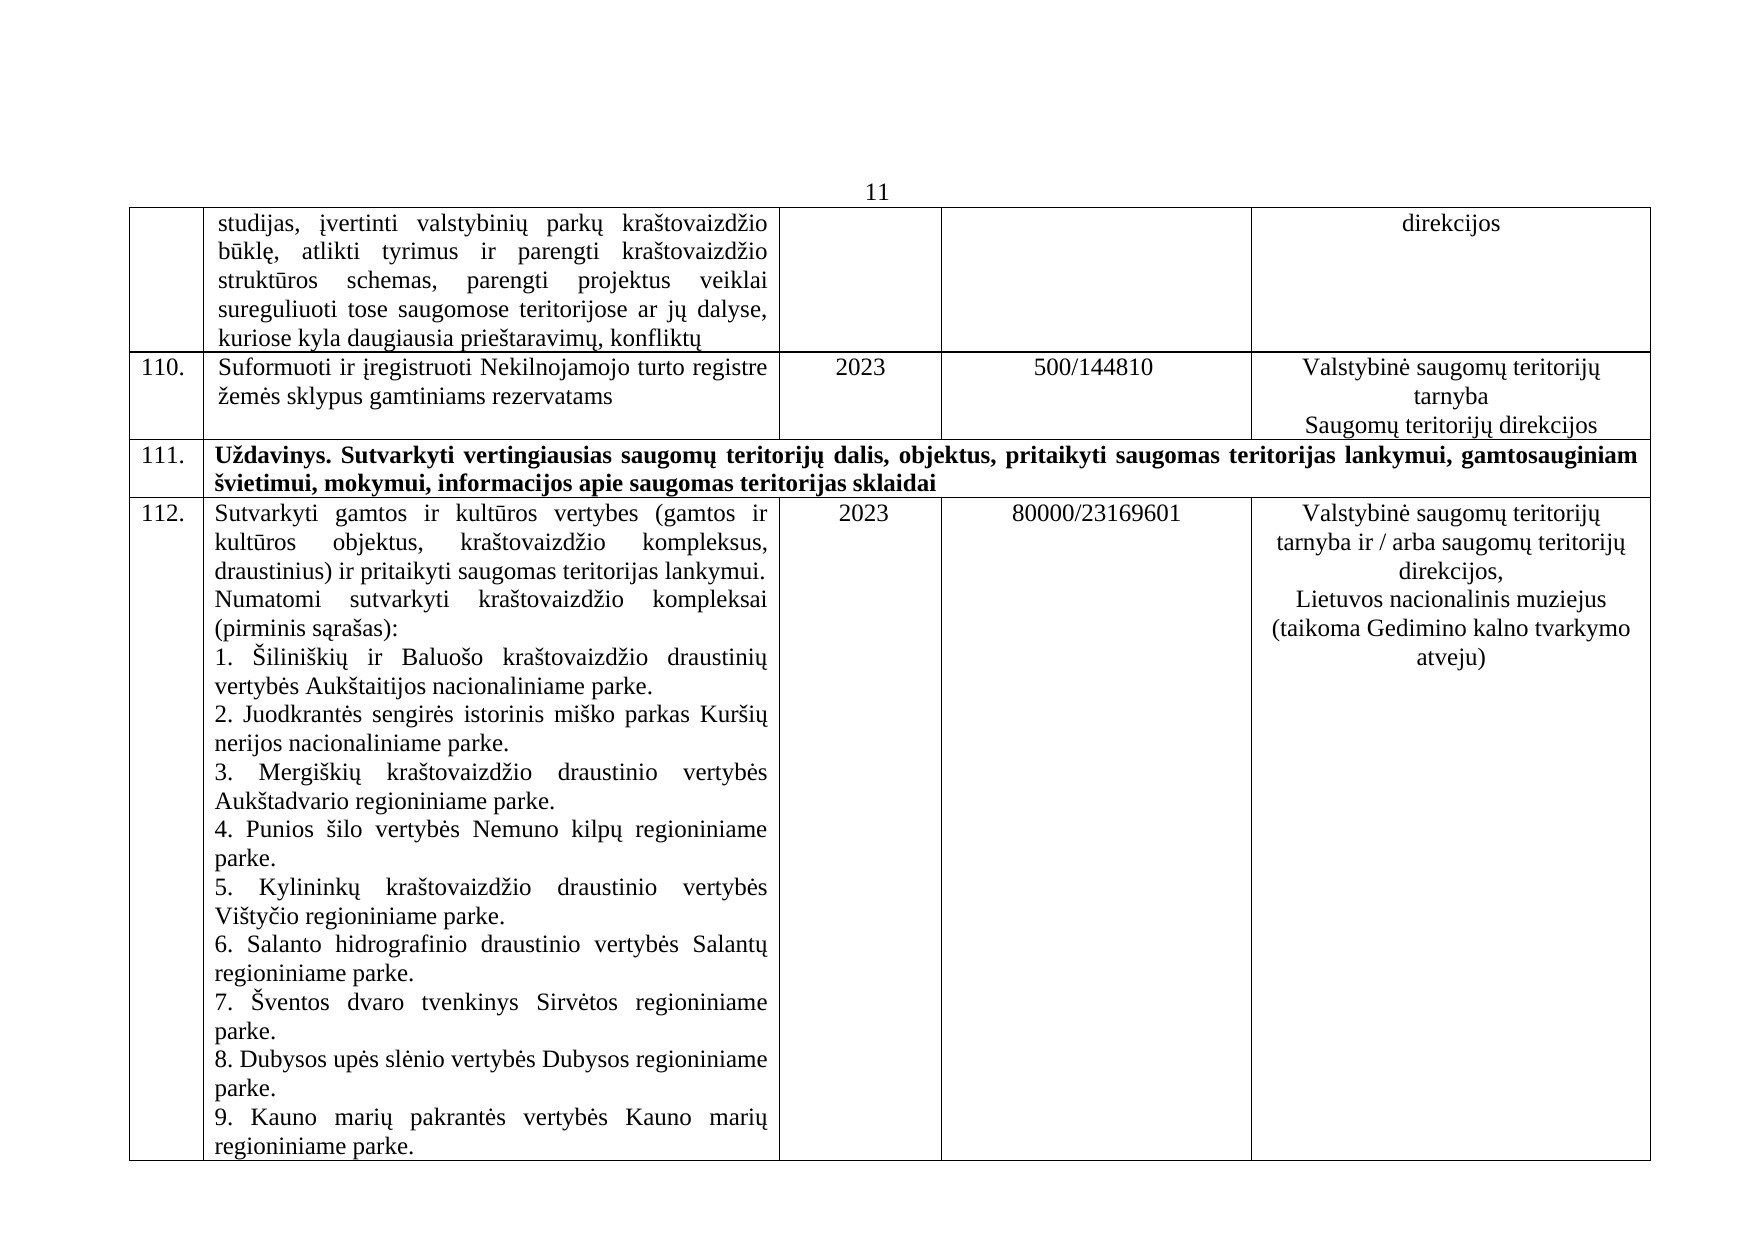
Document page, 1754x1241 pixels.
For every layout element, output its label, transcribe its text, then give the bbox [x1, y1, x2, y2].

table_cell [780, 208, 941, 351]
table_cell 112. [130, 498, 203, 1159]
table_cell Uždavinys. Sutvarkyti vertingiausias saugomų teritorijų dalis, objektus, pritaikyti saugomas teritorijas lankymui, gamtosauginiam švietimui, mokymui, informacijos apie saugomas teritorijas sklaidai [204, 440, 1650, 497]
table_cell Valstybinė saugomų teritorijų tarnyba ir / arba saugomų teritorijų direkcijos, Lietuvos nacionalinis muziejus (taikoma Gedimino kalno tvarkymo atveju) [1252, 498, 1650, 1159]
table_cell 110. [130, 353, 203, 439]
table_cell 2023 [780, 498, 941, 1159]
table_cell Sutvarkyti gamtos ir kultūros vertybes (gamtos ir kultūros objektus, kraštovaizdžio kompleksus, draustinius) ir pritaikyti saugomas teritorijas lankymui. Numatomi sutvarkyti kraštovaizdžio kompleksai (pirminis sąrašas): 1. Šiliniškių ir Baluošo kraštovaizdžio draustinių vertybės Aukštaitijos nacionaliniame parke. 2. Juodkrantės sengirės istorinis miško parkas Kuršių nerijos nacionaliniame parke. 3. Mergiškių kraštovaizdžio draustinio vertybės Aukštadvario regioniniame parke. 4. Punios šilo vertybės Nemuno kilpų regioniniame parke. 5. Kylininkų kraštovaizdžio draustinio vertybės Vištyčio regioniniame parke. 6. Salanto hidrografinio draustinio vertybės Salantų regioniniame parke. 7. Šventos dvaro tvenkinys Sirvėtos regioniniame parke. 8. Dubysos upės slėnio vertybės Dubysos regioniniame parke. 9. Kauno marių pakrantės vertybės Kauno marių regioniniame parke. [204, 498, 779, 1159]
table_cell [130, 208, 203, 351]
table_cell Suformuoti ir įregistruoti Nekilnojamojo turto registre žemės sklypus gamtiniams rezervatams [204, 353, 779, 439]
table_cell 500/144810 [942, 353, 1251, 439]
table_cell 111. [130, 440, 203, 497]
table_cell [942, 208, 1251, 351]
table_cell 80000/23169601 [942, 498, 1251, 1159]
table_cell studijas, įvertinti valstybinių parkų kraštovaizdžio būklę, atlikti tyrimus ir parengti kraštovaizdžio struktūros schemas, parengti projektus veiklai sureguliuoti tose saugomose teritorijose ar jų dalyse, kuriose kyla daugiausia prieštaravimų, konfliktų [204, 208, 779, 351]
table_cell direkcijos [1252, 208, 1650, 351]
table_cell Valstybinė saugomų teritorijų tarnyba Saugomų teritorijų direkcijos [1252, 353, 1650, 439]
table_cell 2023 [780, 353, 941, 439]
